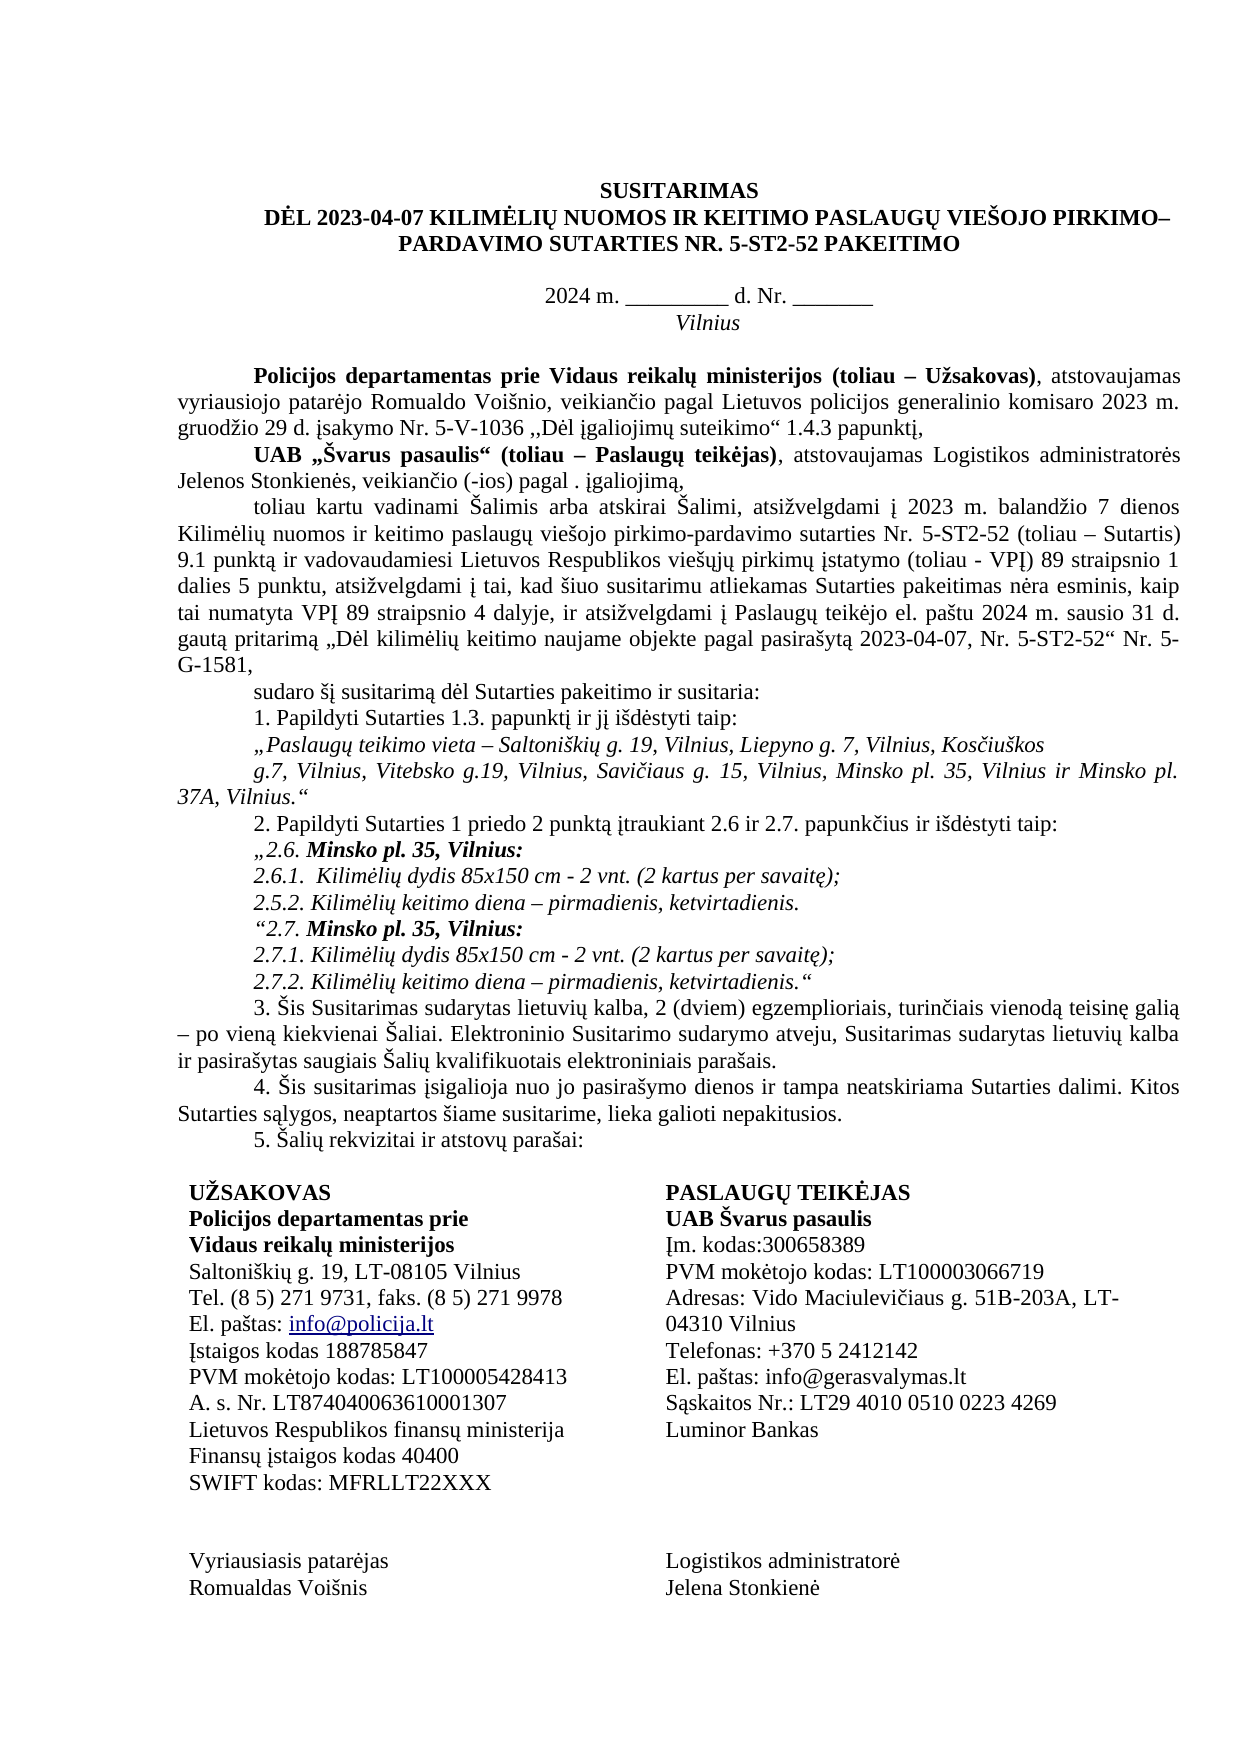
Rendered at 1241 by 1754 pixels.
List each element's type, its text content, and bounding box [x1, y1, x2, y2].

text Policijos departamentas prie Vidaus reikalų ministerijos (toliau – Užsakovas), atstovaujamas vyriausiojo patarėjo Romualdo Voišnio, veikiančio pagal Lietuvos policijos generalinio komisaro 2023 m. gruodžio 29 d. įsakymo Nr. 5-V-1036 ,,Dėl įgaliojimų suteikimo“ 1.4.3 papunktį, [177, 362, 1181, 441]
text SUSITARIMAS [177, 177, 1181, 203]
text 2.7.2. Kilimėlių keitimo diena – pirmadienis, ketvirtadienis.“ [177, 968, 1181, 994]
table_header UŽSAKOVAS Policijos departamentas prie Vidaus reikalų ministerijos Saltoniškių g. 19, LT-08105 Vilnius Tel. (8 5) 271 9731, faks. (8 5) 271 9978 El. paštas: info@policija.lt Įstaigos kodas 188785847 PVM mokėtojo kodas: LT100005428413 A. s. Nr. LT874040063610001307 Lietuvos Respublikos finansų ministerija Finansų įstaigos kodas 40400 SWIFT kodas: MFRLLT22XXX Vyriausiasis patarėjas Romualdas Voišnis [177, 1179, 654, 1600]
text sudaro šį susitarimą dėl Sutarties pakeitimo ir susitaria: [177, 678, 1181, 704]
text 2024 m. _________ d. Nr. _______ [177, 283, 1181, 309]
text 2. Papildyti Sutarties 1 priedo 2 punktą įtraukiant 2.6 ir 2.7. papunkčius ir išdėstyti taip: [177, 810, 1181, 836]
text g.7, Vilnius, Vitebsko g.19, Vilnius, Savičiaus g. 15, Vilnius, Minsko pl. 35, Vilnius ir Minsko pl. 37A, Vilnius.“ [177, 757, 1181, 810]
text 1. Papildyti Sutarties 1.3. papunktį ir jį išdėstyti taip: [177, 704, 1181, 731]
table_header PASLAUGŲ TEIKĖJAS UAB Švarus pasaulis Įm. kodas:300658389 PVM mokėtojo kodas: LT100003066719 Adresas: Vido Maciulevičiaus g. 51B-203A, LT-04310 Vilnius Telefonas: +370 5 2412142 El. paštas: info@gerasvalymas.lt Sąskaitos Nr.: LT29 4010 0510 0223 4269 Luminor Bankas Logistikos administratorė Jelena Stonkienė [654, 1179, 1131, 1600]
text Vilnius [177, 309, 1181, 335]
text “2.7. Minsko pl. 35, Vilnius: [177, 915, 1181, 941]
text „2.6. Minsko pl. 35, Vilnius: [177, 836, 1181, 862]
text toliau kartu vadinami Šalimis arba atskirai Šalimi, atsižvelgdami į 2023 m. balandžio 7 dienos Kilimėlių nuomos ir keitimo paslaugų viešojo pirkimo-pardavimo sutarties Nr. 5-ST2-52 (toliau – Sutartis) 9.1 punktą ir vadovaudamiesi Lietuvos Respublikos viešųjų pirkimų įstatymo (toliau - VPĮ) 89 straipsnio 1 dalies 5 punktu, atsižvelgdami į tai, kad šiuo susitarimu atliekamas Sutarties pakeitimas nėra esminis, kaip tai numatyta VPĮ 89 straipsnio 4 dalyje, ir atsižvelgdami į Paslaugų teikėjo el. paštu 2024 m. sausio 31 d. gautą pritarimą „Dėl kilimėlių keitimo naujame objekte pagal pasirašytą 2023-04-07, Nr. 5-ST2-52“ Nr. 5-G-1581, [177, 493, 1181, 678]
text 4. Šis susitarimas įsigalioja nuo jo pasirašymo dienos ir tampa neatskiriama Sutarties dalimi. Kitos Sutarties sąlygos, neaptartos šiame susitarime, lieka galioti nepakitusios. [177, 1073, 1181, 1126]
text 2.7.1. Kilimėlių dydis 85x150 cm - 2 vnt. (2 kartus per savaitę); [177, 941, 1181, 968]
text DĖL 2023-04-07 KILIMĖLIŲ NUOMOS IR KEITIMO PASLAUGŲ VIEŠOJO PIRKIMO–PARDAVIMO SUTARTIES NR. 5-ST2-52 PAKEITIMO [177, 203, 1181, 256]
text UAB „Švarus pasaulis“ (toliau – Paslaugų teikėjas), atstovaujamas Logistikos administratorės Jelenos Stonkienės, veikiančio (-ios) pagal . įgaliojimą, [177, 441, 1181, 493]
text 2.5.2. Kilimėlių keitimo diena – pirmadienis, ketvirtadienis. [177, 889, 1181, 915]
text „Paslaugų teikimo vieta – Saltoniškių g. 19, Vilnius, Liepyno g. 7, Vilnius, Kosčiuškos [177, 731, 1181, 757]
text 2.6.1. Kilimėlių dydis 85x150 cm - 2 vnt. (2 kartus per savaitę); [177, 862, 1181, 889]
text 5. Šalių rekvizitai ir atstovų parašai: [177, 1126, 1181, 1152]
text 3. Šis Susitarimas sudarytas lietuvių kalba, 2 (dviem) egzemplioriais, turinčiais vienodą teisinę galią – po vieną kiekvienai Šaliai. Elektroninio Susitarimo sudarymo atveju, Susitarimas sudarytas lietuvių kalba ir pasirašytas saugiais Šalių kvalifikuotais elektroniniais parašais. [177, 994, 1181, 1073]
